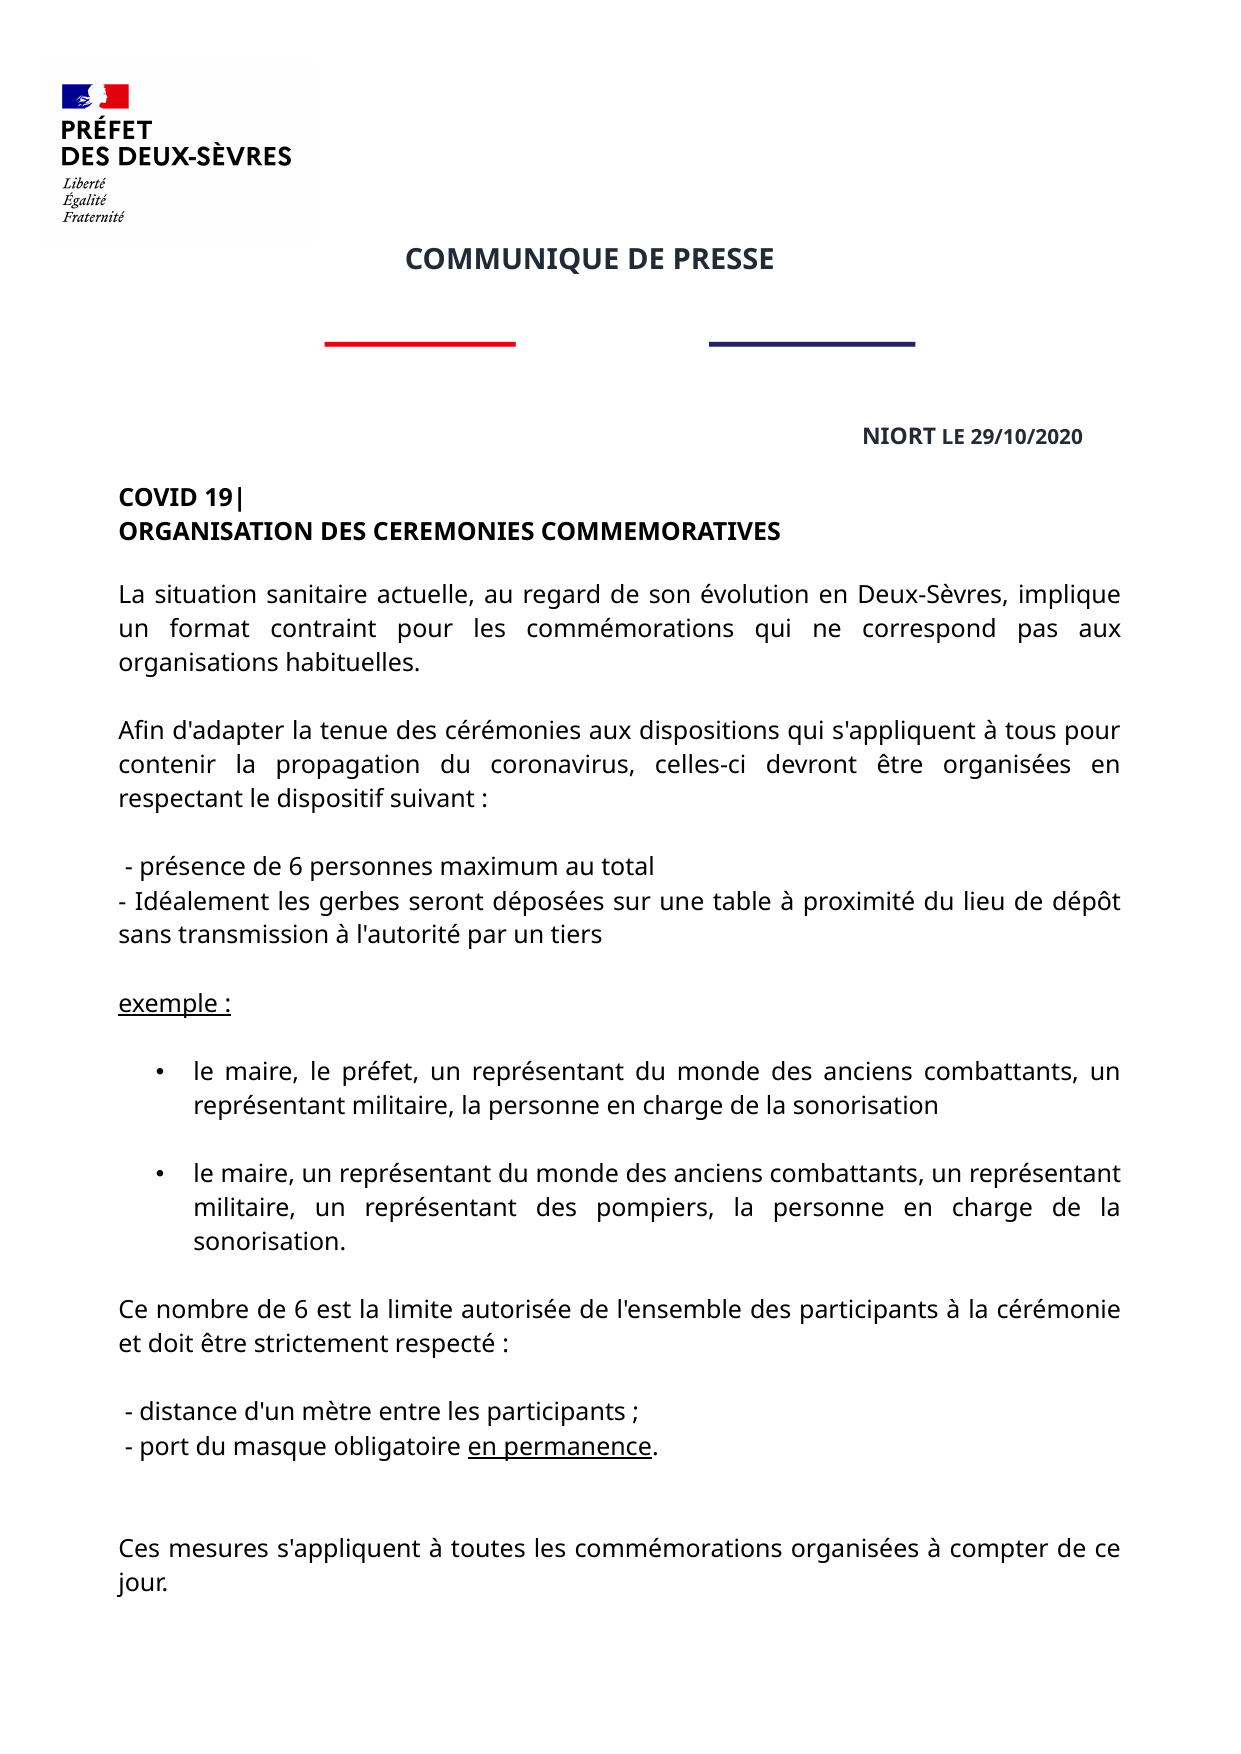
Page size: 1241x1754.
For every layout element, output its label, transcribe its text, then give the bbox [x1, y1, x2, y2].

text COMMUNIQUE DE PRESSE [118, 238, 1122, 278]
text Ce nombre de 6 est la limite autorisée de l'ensemble des participants à la cérémonie et doit être strictement respecté : [118, 1292, 1122, 1360]
picture [324, 326, 916, 370]
text - distance d'un mètre entre les participants ; [118, 1394, 1122, 1428]
text NIORT le 29/10/2020 [118, 420, 1122, 451]
text exemple : [118, 985, 1122, 1019]
text ORGANISATION DES CEREMONIES COMMEMORATIVES [118, 514, 1122, 548]
text COVID 19| [118, 480, 1122, 514]
text Afin d'adapter la tenue des cérémonies aux dispositions qui s'appliquent à tous pour contenir la propagation du coronavirus, celles-ci devront être organisées en respectant le dispositif suivant : [118, 713, 1122, 815]
text - port du masque obligatoire en permanence. [118, 1428, 1122, 1462]
text - présence de 6 personnes maximum au total [118, 849, 1122, 883]
list le maire, le préfet, un représentant du monde des anciens combattants, un représentant militaire, la personne en charge de la sonorisation [156, 1053, 1122, 1122]
picture [38, 60, 315, 246]
text Ces mesures s'appliquent à toutes les commémorations organisées à compter de ce jour. [118, 1530, 1122, 1598]
list le maire, un représentant du monde des anciens combattants, un représentant militaire, un représentant des pompiers, la personne en charge de la sonorisation. [156, 1156, 1122, 1258]
text - Idéalement les gerbes seront déposées sur une table à proximité du lieu de dépôt sans transmission à l'autorité par un tiers [118, 883, 1122, 951]
text La situation sanitaire actuelle, au regard de son évolution en Deux-Sèvres, implique un format contraint pour les commémorations qui ne correspond pas aux organisations habituelles. [118, 577, 1122, 679]
